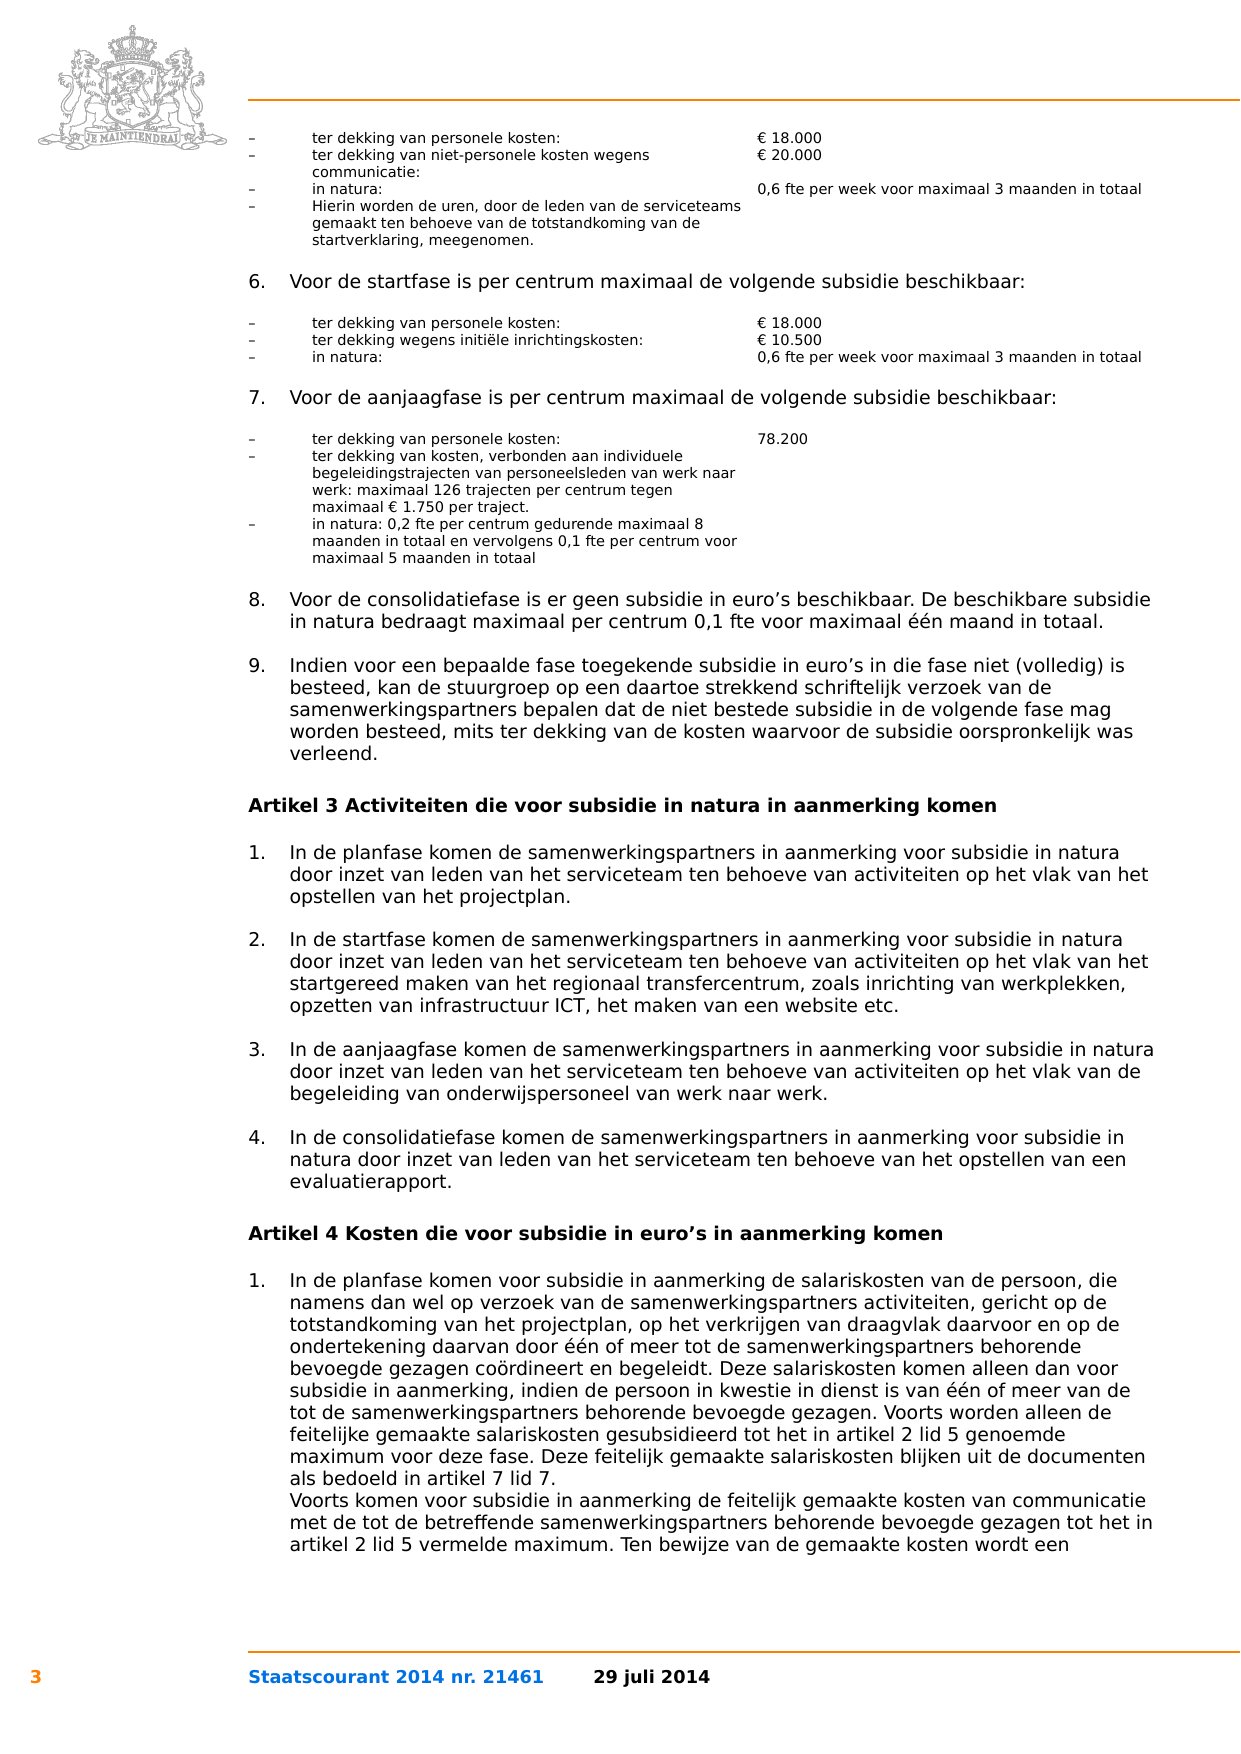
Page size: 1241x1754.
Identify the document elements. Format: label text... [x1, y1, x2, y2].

subtitle Artikel 4 Kosten die voor subsidie in euro’s in aanmerking komen [248, 1223, 1163, 1245]
subtitle Artikel 3 Activiteiten die voor subsidie in natura in aanmerking komen [248, 794, 1163, 817]
table_header – [248, 431, 306, 448]
text 9. Indien voor een bepaalde fase toegekende subsidie in euro’s in die fase niet (volledig) is besteed, kan de stuurgroep op een daartoe strekkend schriftelijk verzoek van de samenwerkingspartners bepalen dat de niet bestede subsidie in de volgende fase mag worden besteed, mits ter dekking van de kosten waarvoor de subsidie oorspronkelijk was verleend. [248, 655, 1163, 764]
table_cell – [248, 448, 306, 516]
table_cell – [248, 349, 306, 365]
table_cell ter dekking van niet-personele kosten wegens communicatie: [306, 147, 751, 181]
text 1. In de planfase komen de samenwerkingspartners in aanmerking voor subsidie in natura door inzet van leden van het serviceteam ten behoeve van activiteiten op het vlak van het opstellen van het projectplan. [248, 842, 1163, 907]
table_cell – [248, 516, 306, 567]
table_cell [751, 198, 1163, 249]
table_header € 18.000 [751, 315, 1163, 331]
text 3. In de aanjaagfase komen de samenwerkingspartners in aanmerking voor subsidie in natura door inzet van leden van het serviceteam ten behoeve van activiteiten op het vlak van de begeleiding van onderwijspersoneel van werk naar werk. [248, 1039, 1163, 1105]
table_cell [751, 448, 1163, 516]
table_cell – [248, 198, 306, 249]
table_cell – [248, 147, 306, 181]
table_cell [751, 516, 1163, 567]
table_cell in natura: [306, 181, 751, 198]
table_cell in natura: [306, 349, 751, 365]
text 8. Voor de consolidatiefase is er geen subsidie in euro’s beschikbaar. De beschikbare subsidie in natura bedraagt maximaal per centrum 0,1 fte voor maximaal één maand in totaal. [248, 589, 1163, 633]
table_header ter dekking van personele kosten: [306, 130, 751, 147]
table_cell – [248, 331, 306, 348]
table_cell 0,6 fte per week voor maximaal 3 maanden in totaal [751, 349, 1163, 365]
table_cell € 20.000 [751, 147, 1163, 181]
table_header – [248, 130, 306, 147]
table_header ter dekking van personele kosten: [306, 315, 751, 331]
text 1. In de planfase komen voor subsidie in aanmerking de salariskosten van de persoon, die namens dan wel op verzoek van de samenwerkingspartners activiteiten, gericht op de totstandkoming van het projectplan, op het verkrijgen van draagvlak daarvoor en op de ondertekening daarvan door één of meer tot de samenwerkingspartners behorende bevoegde gezagen coördineert en begeleidt. Deze salariskosten komen alleen dan voor subsidie in aanmerking, indien de persoon in kwestie in dienst is van één of meer van de tot de samenwerkingspartners behorende bevoegde gezagen. Voorts worden alleen de feitelijke gemaakte salariskosten gesubsidieerd tot het in artikel 2 lid 5 genoemde maximum voor deze fase. Deze feitelijk gemaakte salariskosten blijken uit de documenten als bedoeld in artikel 7 lid 7. [248, 1270, 1163, 1490]
table_header – [248, 315, 306, 331]
table_cell € 10.500 [751, 331, 1163, 348]
text Voorts komen voor subsidie in aanmerking de feitelijk gemaakte kosten van communicatie met de tot de betreffende samenwerkingspartners behorende bevoegde gezagen tot het in artikel 2 lid 5 vermelde maximum. Ten bewijze van de gemaakte kosten wordt een [289, 1490, 1163, 1556]
table_header 78.200 [751, 431, 1163, 448]
table_cell 0,6 fte per week voor maximaal 3 maanden in totaal [751, 181, 1163, 198]
table_cell ter dekking wegens initiële inrichtingskosten: [306, 331, 751, 348]
picture [38, 25, 227, 150]
text 4. In de consolidatiefase komen de samenwerkingspartners in aanmerking voor subsidie in natura door inzet van leden van het serviceteam ten behoeve van het opstellen van een evaluatierapport. [248, 1127, 1163, 1193]
table_cell in natura: 0,2 fte per centrum gedurende maximaal 8 maanden in totaal en vervolgens 0,1 fte per centrum voor maximaal 5 maanden in totaal [306, 516, 751, 567]
table_cell ter dekking van kosten, verbonden aan individuele begeleidingstrajecten van personeelsleden van werk naar werk: maximaal 126 trajecten per centrum tegen maximaal € 1.750 per traject. [306, 448, 751, 516]
text 6. Voor de startfase is per centrum maximaal de volgende subsidie beschikbaar: [248, 271, 1163, 293]
table_header € 18.000 [751, 130, 1163, 147]
text 2. In de startfase komen de samenwerkingspartners in aanmerking voor subsidie in natura door inzet van leden van het serviceteam ten behoeve van activiteiten op het vlak van het startgereed maken van het regionaal transfercentrum, zoals inrichting van werkplekken, opzetten van infrastructuur ICT, het maken van een website etc. [248, 929, 1163, 1017]
text 7. Voor de aanjaagfase is per centrum maximaal de volgende subsidie beschikbaar: [248, 387, 1163, 409]
table_cell – [248, 181, 306, 198]
table_header ter dekking van personele kosten: [306, 431, 751, 448]
table_cell Hierin worden de uren, door de leden van de serviceteams gemaakt ten behoeve van de totstandkoming van de startverklaring, meegenomen. [306, 198, 751, 249]
